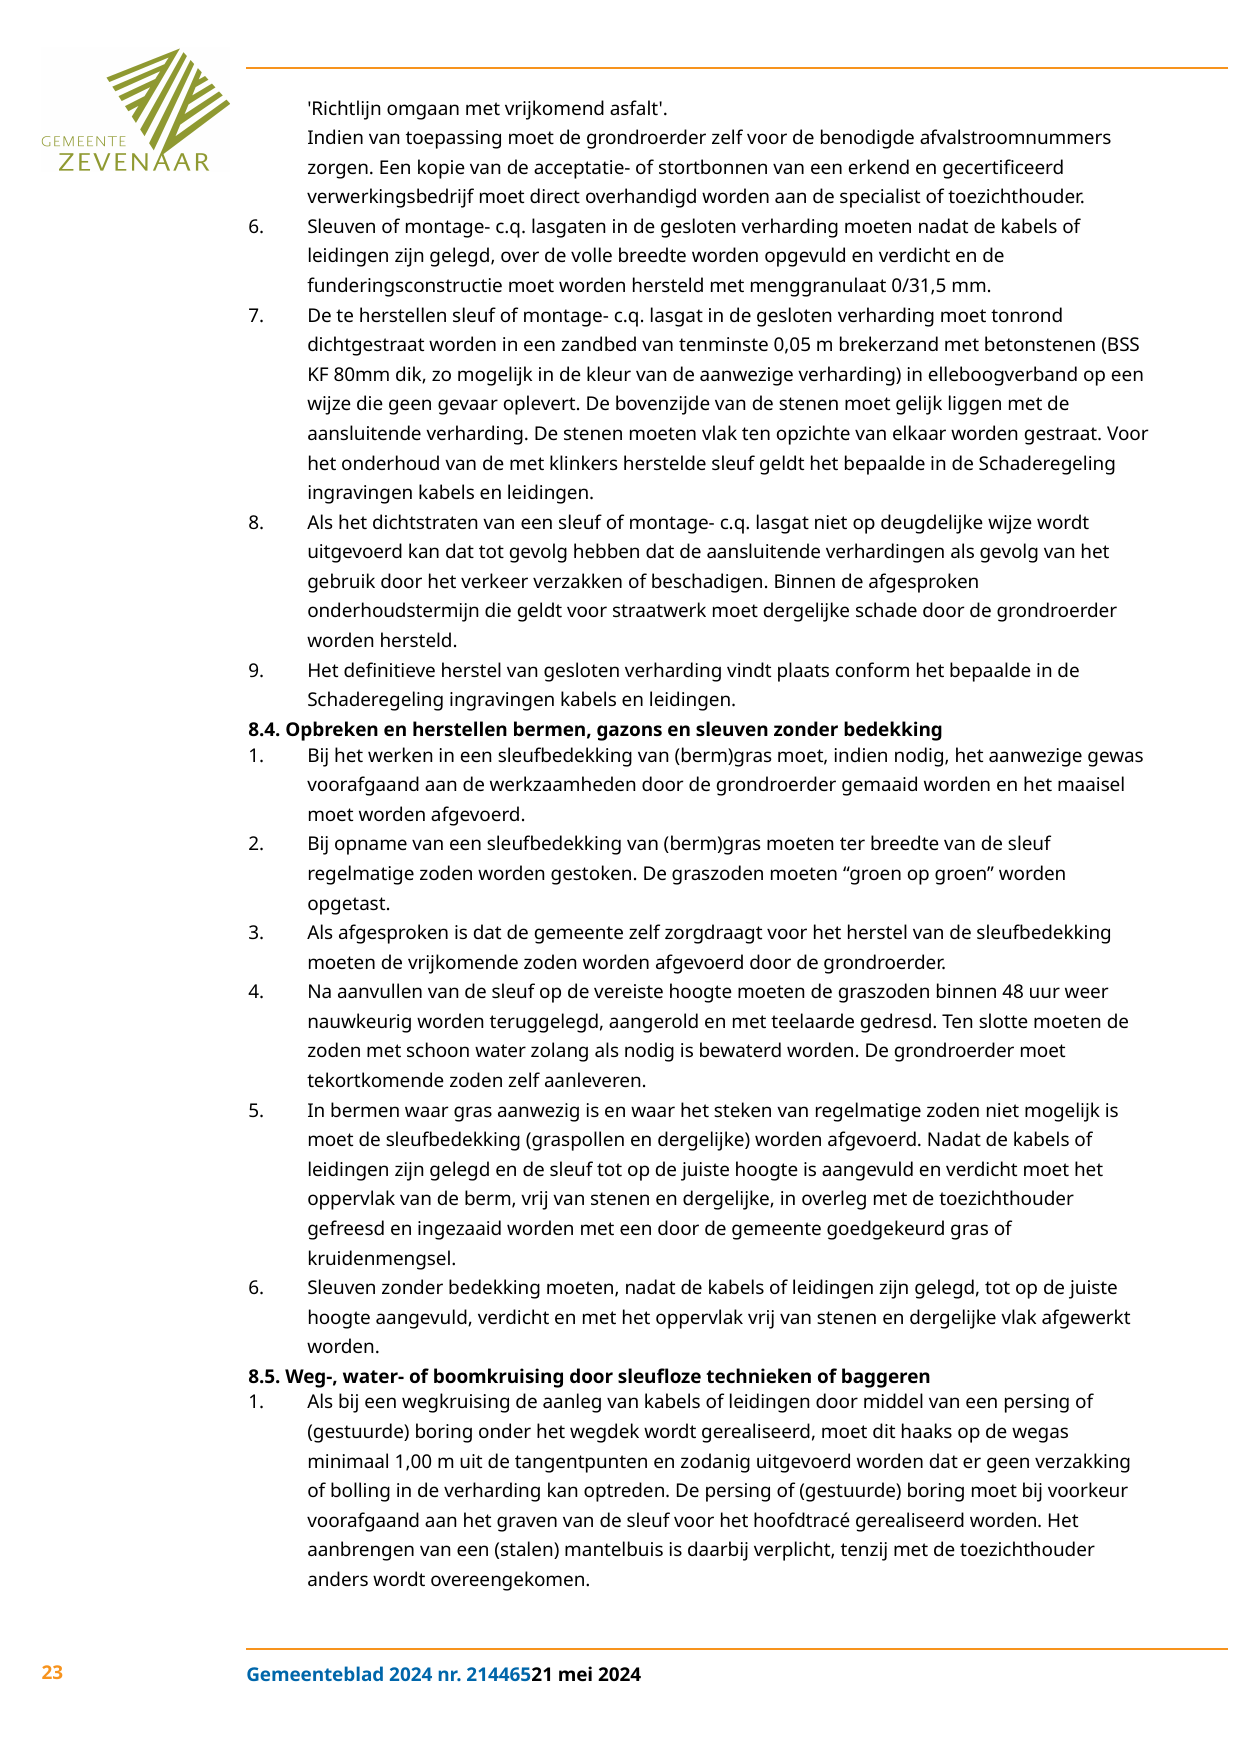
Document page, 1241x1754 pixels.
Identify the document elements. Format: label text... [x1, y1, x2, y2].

list Als afgesproken is dat de gemeente zelf zorgdraagt voor het herstel van de sleufbedekking moeten de vrijkomende zoden worden afgevoerd door de grondroerder. [248, 919, 1152, 974]
list Als het dichtstraten van een sleuf of montage- c.q. lasgat niet op deugdelijke wijze wordt uitgevoerd kan dat tot gevolg hebben dat de aansluitende verhardingen als gevolg van het gebruik door het verkeer verzakken of beschadigen. Binnen de afgesproken onderhoudstermijn die geldt voor straatwerk moet dergelijke schade door de grondroerder worden hersteld. [248, 509, 1152, 653]
text 8.4. Opbreken en herstellen bermen, gazons en sleuven zonder bedekking [248, 716, 1152, 742]
list Het definitieve herstel van gesloten verharding vindt plaats conform het bepaalde in de Schaderegeling ingravingen kabels en leidingen. [248, 657, 1152, 712]
picture [41, 47, 231, 172]
list De te herstellen sleuf of montage- c.q. lasgat in de gesloten verharding moet tonrond dichtgestraat worden in een zandbed van tenminste 0,05 m brekerzand met betonstenen (BSS KF 80mm dik, zo mogelijk in de kleur van de aanwezige verharding) in elleboogverband op een wijze die geen gevaar oplevert. De bovenzijde van de stenen moet gelijk liggen met de aansluitende verharding. De stenen moeten vlak ten opzichte van elkaar worden gestraat. Voor het onderhoud van de met klinkers herstelde sleuf geldt het bepaalde in de Schaderegeling ingravingen kabels en leidingen. [248, 302, 1152, 505]
list Bij opname van een sleufbedekking van (berm)gras moeten ter breedte van de sleuf regelmatige zoden worden gestoken. De graszoden moeten “groen op groen” worden opgetast. [248, 831, 1152, 915]
list 'Richtlijn omgaan met vrijkomend asfalt'. [248, 95, 1152, 121]
list Bij het werken in een sleufbedekking van (berm)gras moet, indien nodig, het aanwezige gewas voorafgaand aan de werkzaamheden door de grondroerder gemaaid worden en het maaisel moet worden afgevoerd. [248, 742, 1152, 827]
list Sleuven zonder bedekking moeten, nadat de kabels of leidingen zijn gelegd, tot op de juiste hoogte aangevuld, verdicht en met het oppervlak vrij van stenen en dergelijke vlak afgewerkt worden. [248, 1274, 1152, 1359]
list Als bij een wegkruising de aanleg van kabels of leidingen door middel van een persing of (gestuurde) boring onder het wegdek wordt gerealiseerd, moet dit haaks op de wegas minimaal 1,00 m uit de tangentpunten en zodanig uitgevoerd worden dat er geen verzakking of bolling in de verharding kan optreden. De persing of (gestuurde) boring moet bij voorkeur voorafgaand aan het graven van de sleuf voor het hoofdtracé gerealiseerd worden. Het aanbrengen van een (stalen) mantelbuis is daarbij verplicht, tenzij met de toezichthouder anders wordt overeengekomen. [248, 1389, 1152, 1592]
list Sleuven of montage- c.q. lasgaten in de gesloten verharding moeten nadat de kabels of leidingen zijn gelegd, over de volle breedte worden opgevuld en verdicht en de funderingsconstructie moet worden hersteld met menggranulaat 0/31,5 mm. [248, 213, 1152, 298]
list Indien van toepassing moet de grondroerder zelf voor de benodigde afvalstroomnummers zorgen. Een kopie van de acceptatie- of stortbonnen van een erkend en gecertificeerd verwerkingsbedrijf moet direct overhandigd worden aan de specialist of toezichthouder. [248, 124, 1152, 209]
list Na aanvullen van de sleuf op de vereiste hoogte moeten de graszoden binnen 48 uur weer nauwkeurig worden teruggelegd, aangerold en met teelaarde gedresd. Ten slotte moeten de zoden met schoon water zolang als nodig is bewaterd worden. De grondroerder moet tekortkomende zoden zelf aanleveren. [248, 978, 1152, 1093]
text 8.5. Weg-, water- of boomkruising door sleufloze technieken of baggeren [248, 1363, 1152, 1389]
list In bermen waar gras aanwezig is en waar het steken van regelmatige zoden niet mogelijk is moet de sleufbedekking (graspollen en dergelijke) worden afgevoerd. Nadat de kabels of leidingen zijn gelegd en de sleuf tot op de juiste hoogte is aangevuld en verdicht moet het oppervlak van de berm, vrij van stenen en dergelijke, in overleg met de toezichthouder gefreesd en ingezaaid worden met een door de gemeente goedgekeurd gras of kruidenmengsel. [248, 1097, 1152, 1270]
